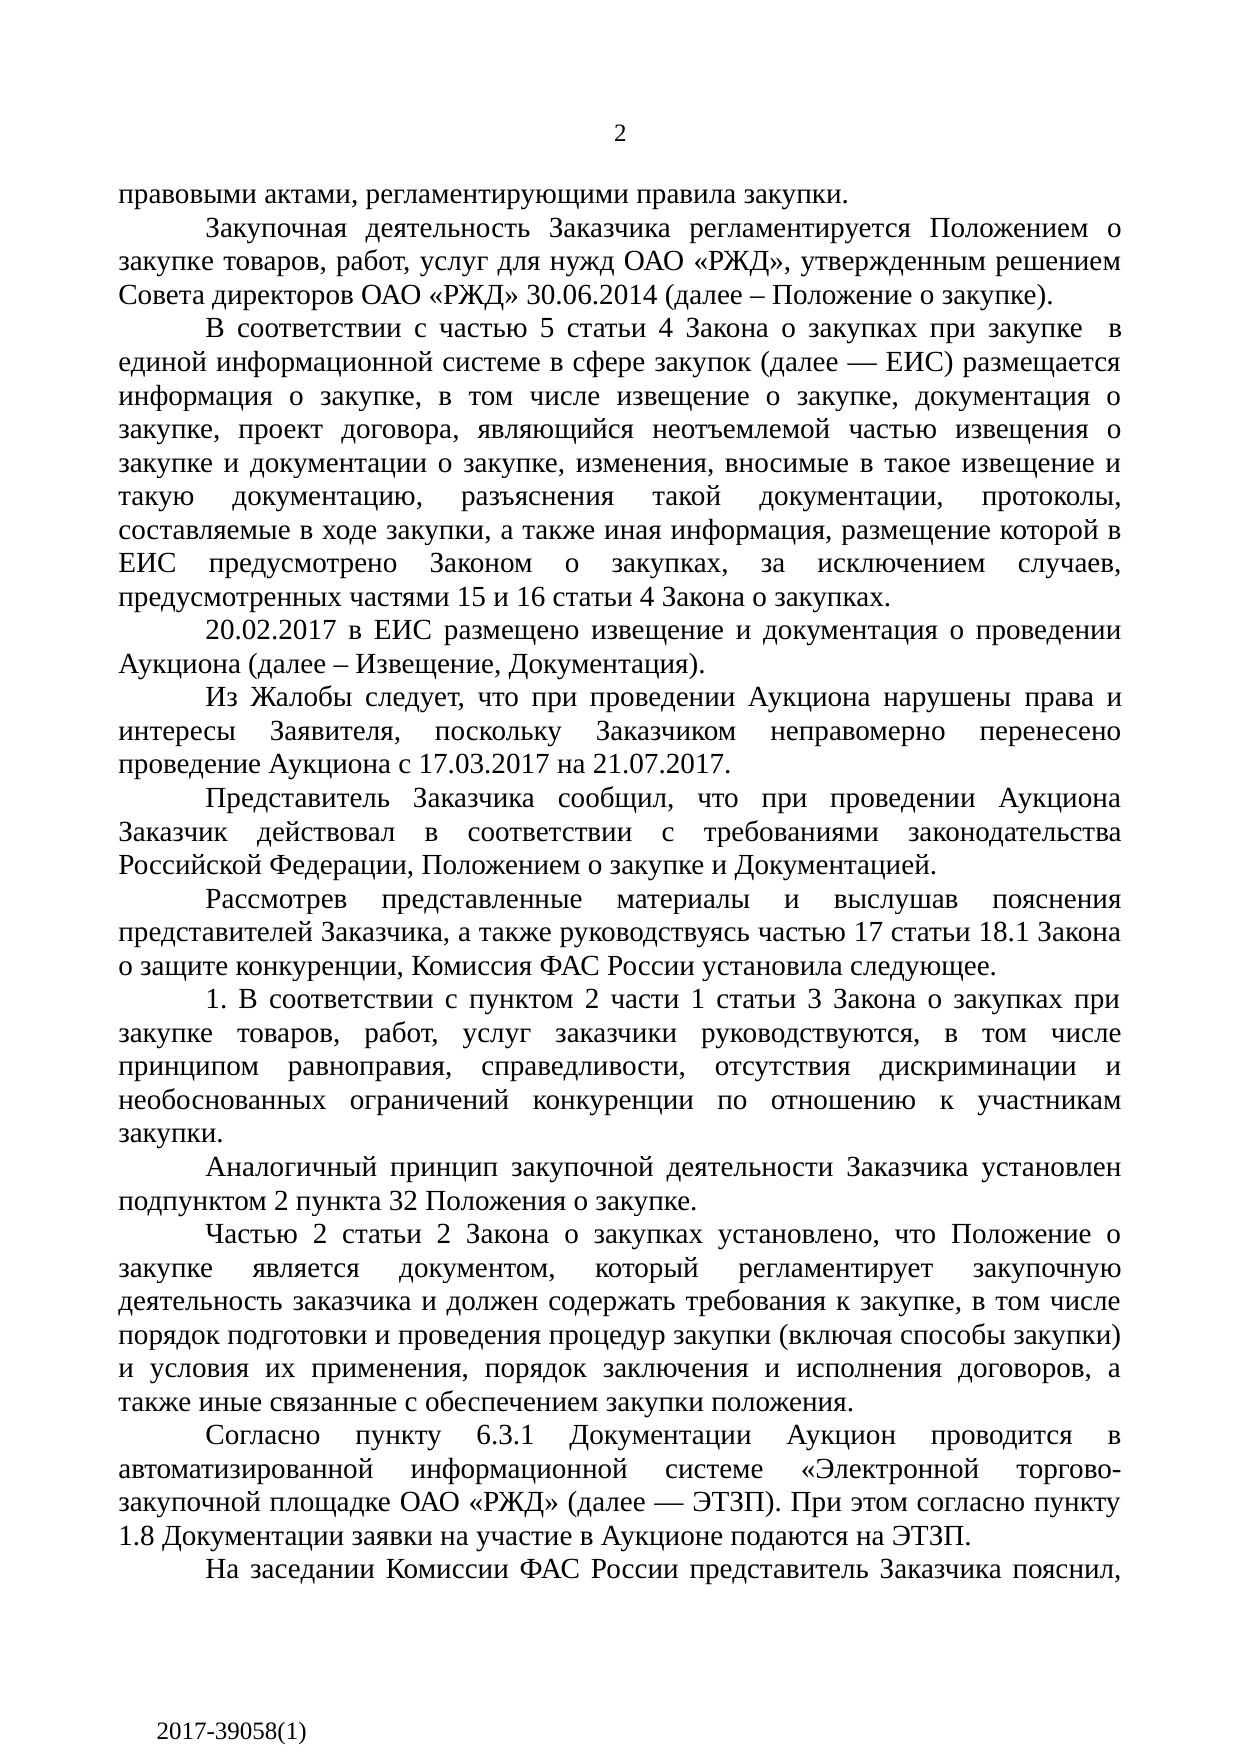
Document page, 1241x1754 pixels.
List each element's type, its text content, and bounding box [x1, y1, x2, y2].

text Из Жалобы следует, что при проведении Аукциона нарушены права и интересы Заявителя, поскольку Заказчиком неправомерно перенесено проведение Аукциона с 17.03.2017 на 21.07.2017. [118, 679, 1122, 780]
text 1. В соответствии с пунктом 2 части 1 статьи 3 Закона о закупках при закупке товаров, работ, услуг заказчики руководствуются, в том числе принципом равноправия, справедливости, отсутствия дискриминации и необоснованных ограничений конкуренции по отношению к участникам закупки. [118, 981, 1122, 1149]
text Частью 2 статьи 2 Закона о закупках установлено, что Положение о закупке является документом, который регламентирует закупочную деятельность заказчика и должен содержать требования к закупке, в том числе порядок подготовки и проведения процедур закупки (включая способы закупки) и условия их применения, порядок заключения и исполнения договоров, а также иные связанные с обеспечением закупки положения. [118, 1216, 1122, 1417]
text В соответствии с частью 5 статьи 4 Закона о закупках при закупке в единой информационной системе в сфере закупок (далее — ЕИС) размещается информация о закупке, в том числе извещение о закупке, документация о закупке, проект договора, являющийся неотъемлемой частью извещения о закупке и документации о закупке, изменения, вносимые в такое извещение и такую документацию, разъяснения такой документации, протоколы, составляемые в ходе закупки, а также иная информация, размещение которой в ЕИС предусмотрено Законом о закупках, за исключением случаев, предусмотренных частями 15 и 16 статьи 4 Закона о закупках. [118, 311, 1122, 612]
text правовыми актами, регламентирующими правила закупки. [118, 176, 1122, 210]
text Рассмотрев представленные материалы и выслушав пояснения представителей Заказчика, а также руководствуясь частью 17 статьи 18.1 Закона о защите конкуренции, Комиссия ФАС России установила следующее. [118, 881, 1122, 981]
text 20.02.2017 в ЕИС размещено извещение и документация о проведении Аукциона (далее – Извещение, Документация). [118, 612, 1122, 679]
text Закупочная деятельность Заказчика регламентируется Положением о закупке товаров, работ, услуг для нужд ОАО «РЖД», утвержденным решением Совета директоров ОАО «РЖД» 30.06.2014 (далее – Положение о закупке). [118, 210, 1122, 311]
text Представитель Заказчика сообщил, что при проведении Аукциона Заказчик действовал в соответствии с требованиями законодательства Российской Федерации, Положением о закупке и Документацией. [118, 780, 1122, 881]
text На заседании Комиссии ФАС России представитель Заказчика пояснил, [118, 1552, 1122, 1585]
text Аналогичный принцип закупочной деятельности Заказчика установлен подпунктом 2 пункта 32 Положения о закупке. [118, 1149, 1122, 1216]
text Согласно пункту 6.3.1 Документации Аукцион проводится в автоматизированной информационной системе «Электронной торгово-закупочной площадке ОАО «РЖД» (далее — ЭТЗП). При этом согласно пункту 1.8 Документации заявки на участие в Аукционе подаются на ЭТЗП. [118, 1417, 1122, 1552]
